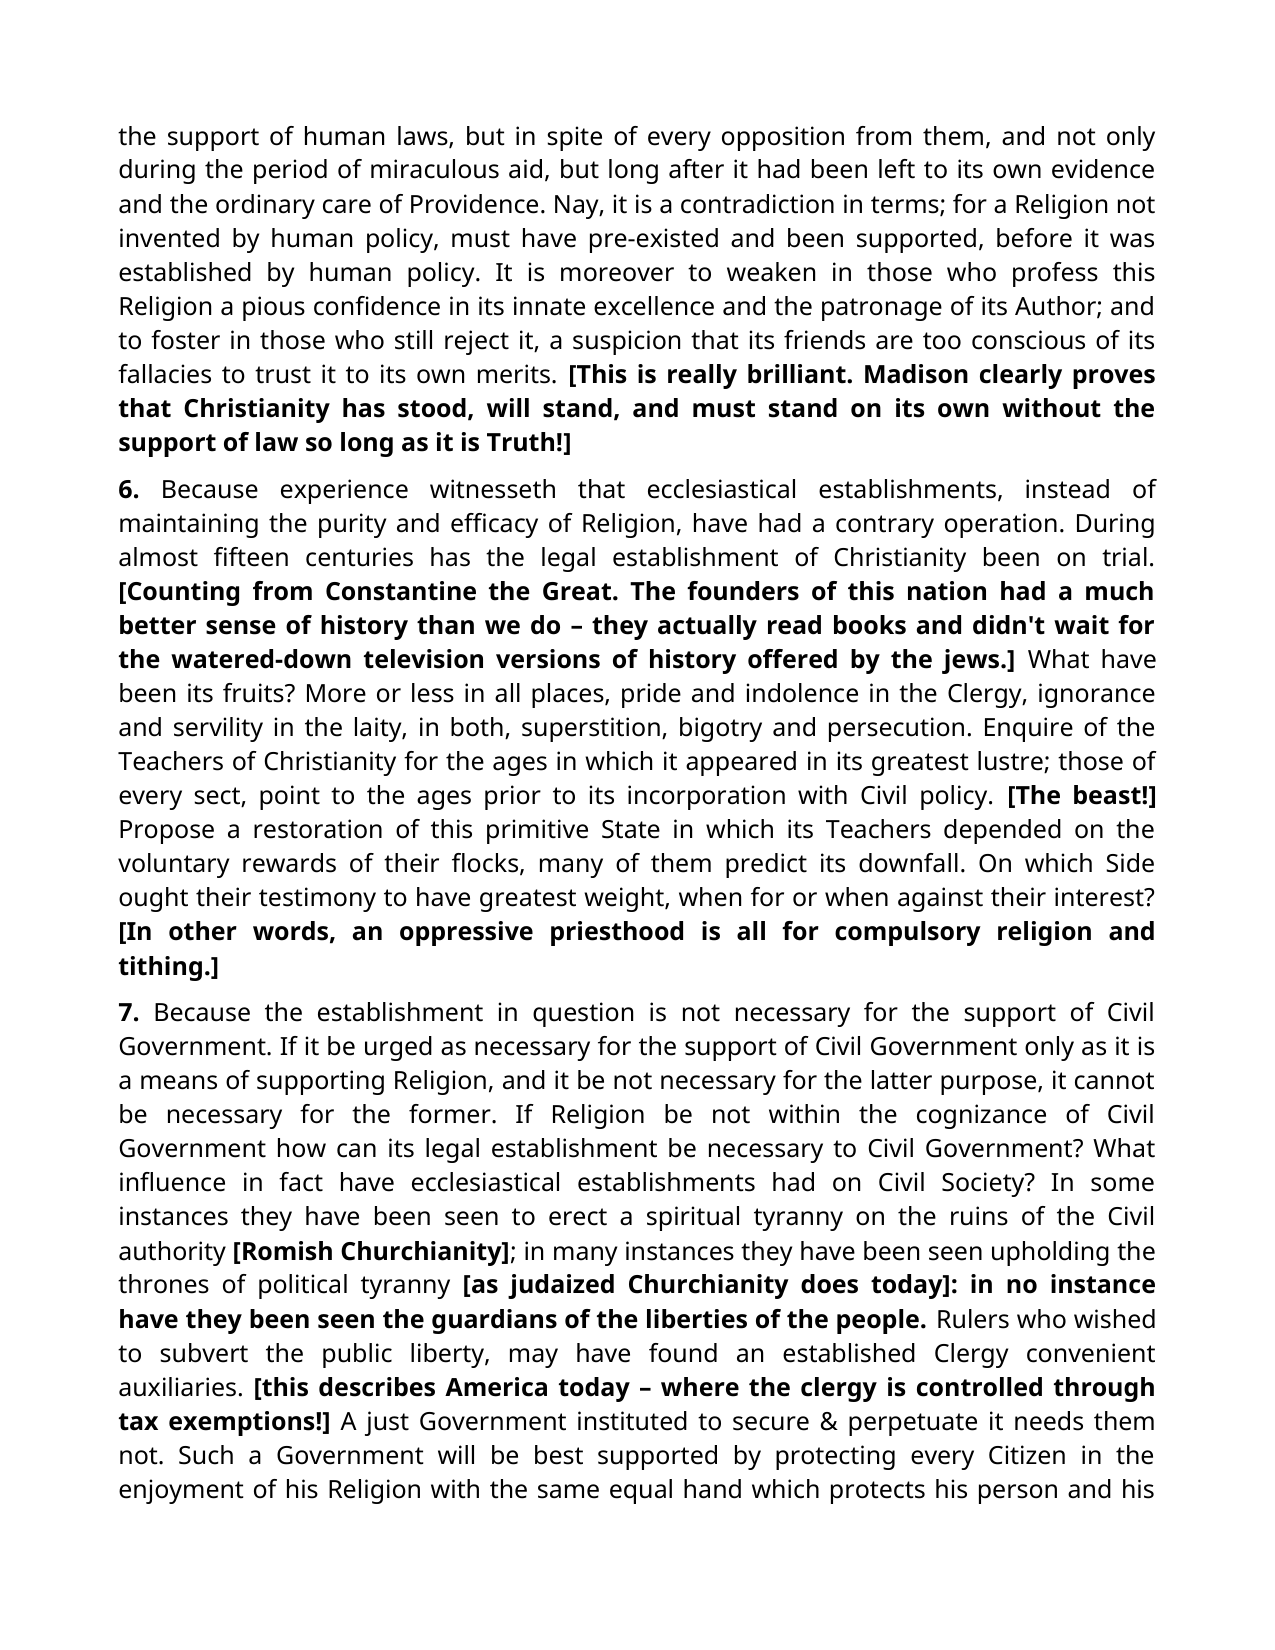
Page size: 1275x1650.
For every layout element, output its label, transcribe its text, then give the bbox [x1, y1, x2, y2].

text 7. Because the establishment in question is not necessary for the support of Civil Government. If it be urged as necessary for the support of Civil Government only as it is a means of supporting Religion, and it be not necessary for the latter purpose, it cannot be necessary for the former. If Religion be not within the cognizance of Civil Government how can its legal establishment be necessary to Civil Government? What influence in fact have ecclesiastical establishments had on Civil Society? In some instances they have been seen to erect a spiritual tyranny on the ruins of the Civil authority [Romish Churchianity]; in many instances they have been seen upholding the thrones of political tyranny [as judaized Churchianity does today]: in no instance have they been seen the guardians of the liberties of the people. Rulers who wished to subvert the public liberty, may have found an established Clergy convenient auxiliaries. [this describes America today – where the clergy is controlled through tax exemptions!] A just Government instituted to secure & perpetuate it needs them not. Such a Government will be best supported by protecting every Citizen in the enjoyment of his Religion with the same equal hand which protects his person and his [118, 995, 1157, 1506]
text the support of human laws, but in spite of every opposition from them, and not only during the period of miraculous aid, but long after it had been left to its own evidence and the ordinary care of Providence. Nay, it is a contradiction in terms; for a Religion not invented by human policy, must have pre-existed and been supported, before it was established by human policy. It is moreover to weaken in those who profess this Religion a pious confidence in its innate excellence and the patronage of its Author; and to foster in those who still reject it, a suspicion that its friends are too conscious of its fallacies to trust it to its own merits. [This is really brilliant. Madison clearly proves that Christianity has stood, will stand, and must stand on its own without the support of law so long as it is Truth!] [118, 118, 1157, 459]
text 6. Because experience witnesseth that ecclesiastical establishments, instead of maintaining the purity and efficacy of Religion, have had a contrary operation. During almost fifteen centuries has the legal establishment of Christianity been on trial. [Counting from Constantine the Great. The founders of this nation had a much better sense of history than we do – they actually read books and didn't wait for the watered-down television versions of history offered by the jews.] What have been its fruits? More or less in all places, pride and indolence in the Clergy, ignorance and servility in the laity, in both, superstition, bigotry and persecution. Enquire of the Teachers of Christianity for the ages in which it appeared in its greatest lustre; those of every sect, point to the ages prior to its incorporation with Civil policy. [The beast!] Propose a restoration of this primitive State in which its Teachers depended on the voluntary rewards of their flocks, many of them predict its downfall. On which Side ought their testimony to have greatest weight, when for or when against their interest? [In other words, an oppressive priesthood is all for compulsory religion and tithing.] [118, 471, 1157, 982]
